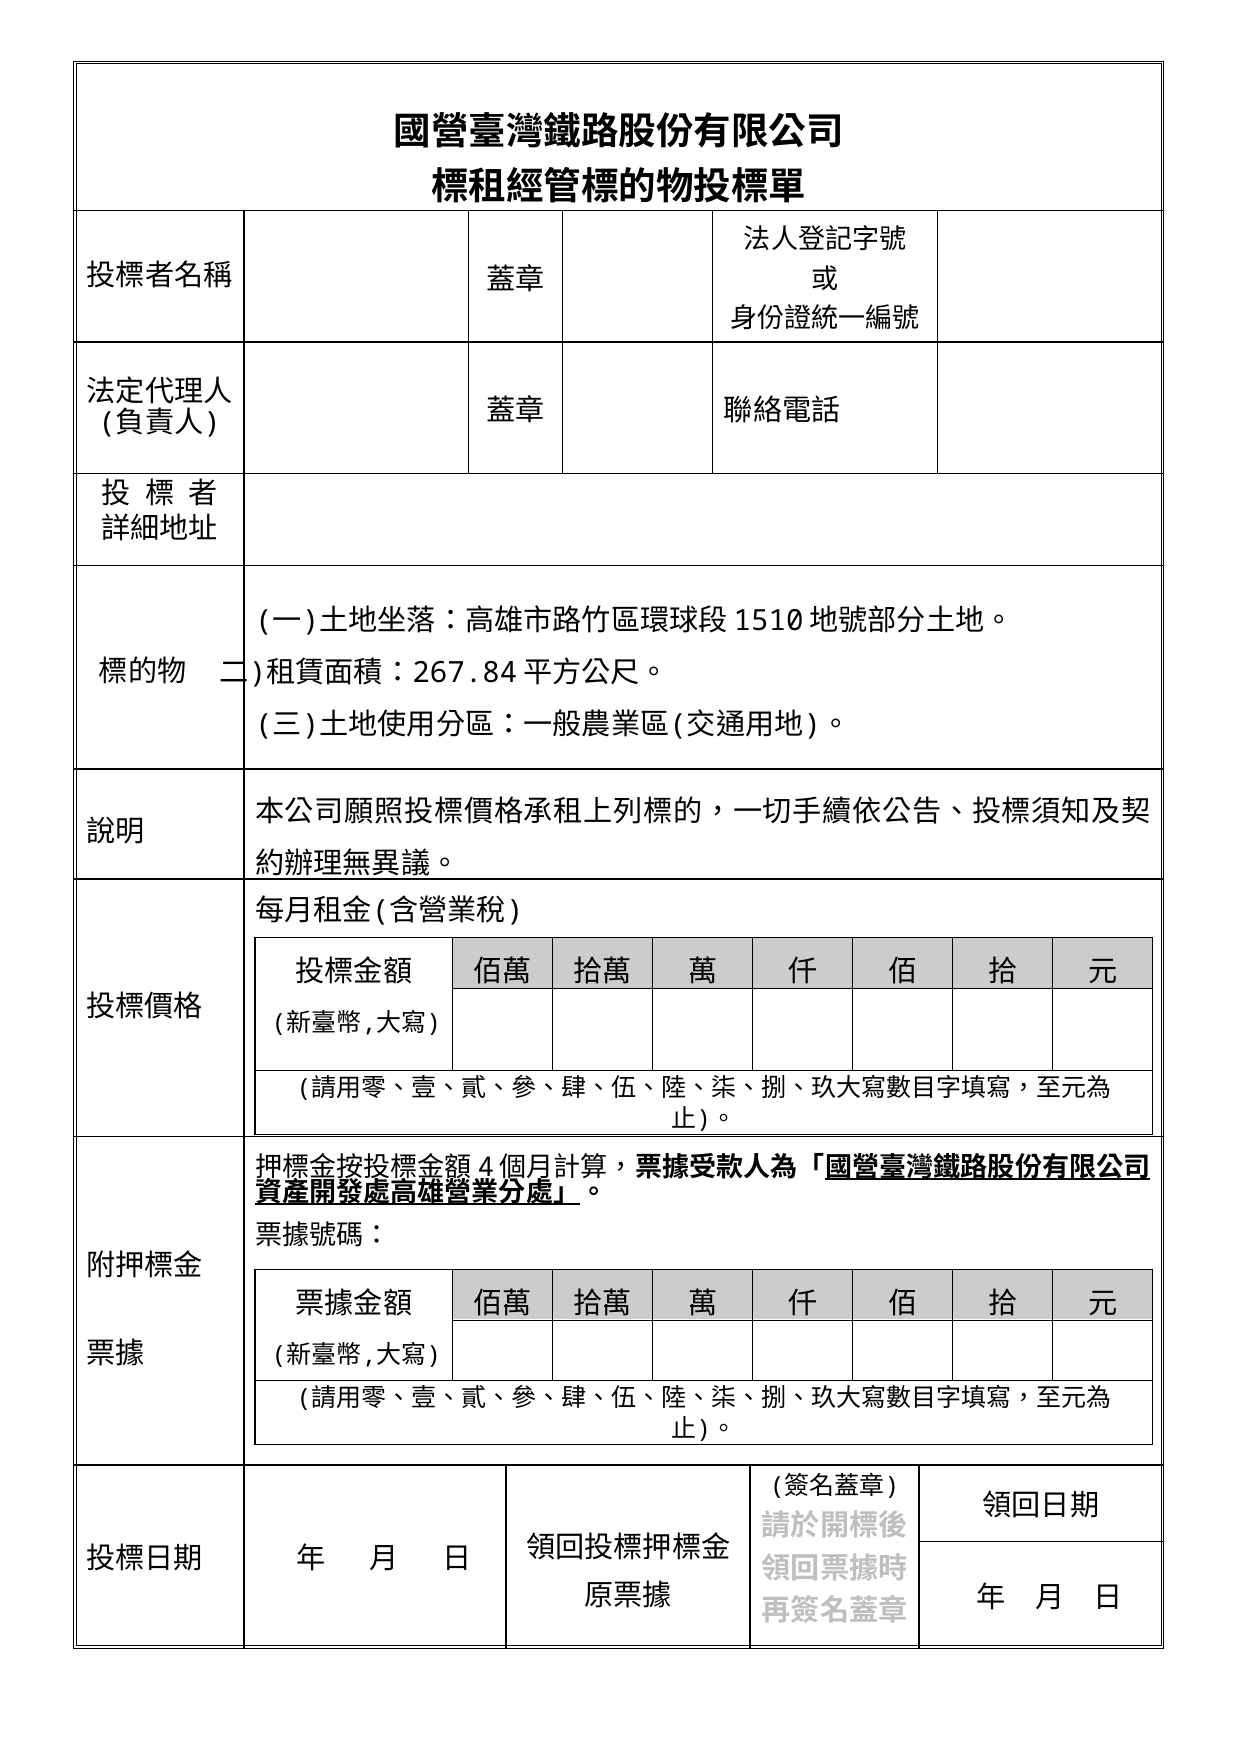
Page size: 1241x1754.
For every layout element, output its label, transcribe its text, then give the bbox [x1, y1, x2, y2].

table_header 元 [1053, 1270, 1152, 1319]
table_cell [563, 343, 712, 472]
table_cell 投標日期 [77, 1466, 243, 1645]
table_cell [653, 1321, 752, 1380]
table_header 國營臺灣鐵路股份有限公司 標租經管標的物投標單 [77, 64, 1161, 210]
table_cell [653, 989, 752, 1070]
table_cell [853, 989, 952, 1070]
table_cell [953, 1321, 1052, 1380]
table_header 佰萬 [453, 1270, 552, 1319]
table_header 仟 [753, 938, 852, 988]
table_cell [753, 1321, 852, 1380]
table_cell 年 月 日 [245, 1466, 505, 1645]
table_header 仟 [753, 1270, 852, 1319]
table_header 元 [1053, 938, 1152, 988]
table_cell [953, 989, 1052, 1070]
table_cell [553, 989, 652, 1070]
table_cell [453, 989, 552, 1070]
table_cell 聯絡電話 [713, 343, 937, 472]
table_cell 法定代理人(負責人) [77, 343, 243, 472]
table_header 萬 [653, 1270, 752, 1319]
table_cell 領回日期 [920, 1466, 1161, 1541]
table_cell [245, 474, 1161, 564]
table_cell 法人登記字號 或 身份證統一編號 [713, 211, 937, 341]
table_cell 蓋章 [469, 211, 562, 341]
table_header 投標金額 (新臺幣,大寫) [256, 938, 452, 1070]
table_cell [753, 989, 852, 1070]
table_header 拾 [953, 1270, 1052, 1319]
table_cell [1053, 989, 1152, 1070]
table_cell [553, 1321, 652, 1380]
table_cell 每月租金(含營業稅) [245, 880, 1161, 1136]
table_cell [563, 211, 712, 341]
table_cell 本公司願照投標價格承租上列標的，一切手續依公告、投標須知及契約辦理無異議。 [245, 770, 1161, 878]
table_cell [853, 1321, 952, 1380]
table_cell [245, 343, 468, 472]
table_cell 蓋章 [469, 343, 562, 472]
table_cell [938, 343, 1161, 472]
table_header 拾 [953, 938, 1052, 988]
table_header 拾萬 [553, 1270, 652, 1319]
table_cell (請用零、壹、貳、參、肆、伍、陸、柒、捌、玖大寫數目字填寫，至元為止)。 [256, 1071, 1152, 1134]
table_cell [245, 211, 468, 341]
table_cell 說明 [77, 770, 243, 878]
table_cell [1053, 1321, 1152, 1380]
table_cell 領回投標押標金 原票據 [507, 1466, 749, 1645]
table_cell 押標金按投標金額4個月計算，票據受款人為「國營臺灣鐵路股份有限公司資產開發處高雄營業分處」。 票據號碼： [245, 1137, 1161, 1464]
table_cell (請用零、壹、貳、參、肆、伍、陸、柒、捌、玖大寫數目字填寫，至元為止)。 [256, 1381, 1152, 1444]
table_header 佰萬 [453, 938, 552, 988]
table_cell 年 月 日 [920, 1542, 1161, 1645]
table_cell 投標價格 [77, 880, 243, 1136]
table_cell 標的物 [77, 566, 243, 768]
table_cell 投 標 者 詳細地址 [77, 474, 243, 564]
table_header 佰 [853, 1270, 952, 1319]
table_cell [938, 211, 1161, 341]
table_header 拾萬 [553, 938, 652, 988]
table_cell (一)土地坐落：高雄市路竹區環球段1510地號部分土地。 (二)租賃面積：267.84平方公尺。 (三)土地使用分區：一般農業區(交通用地)。 [245, 566, 1161, 768]
table_cell 附押標金 票據 [77, 1137, 243, 1464]
table_cell [453, 1321, 552, 1380]
table_cell (簽名蓋章) 請於開標後領回票據時再簽名蓋章 [751, 1466, 918, 1645]
table_header 票據金額 (新臺幣,大寫) [256, 1270, 452, 1380]
table_header 萬 [653, 938, 752, 988]
table_header 佰 [853, 938, 952, 988]
table_cell 投標者名稱 [77, 211, 243, 341]
